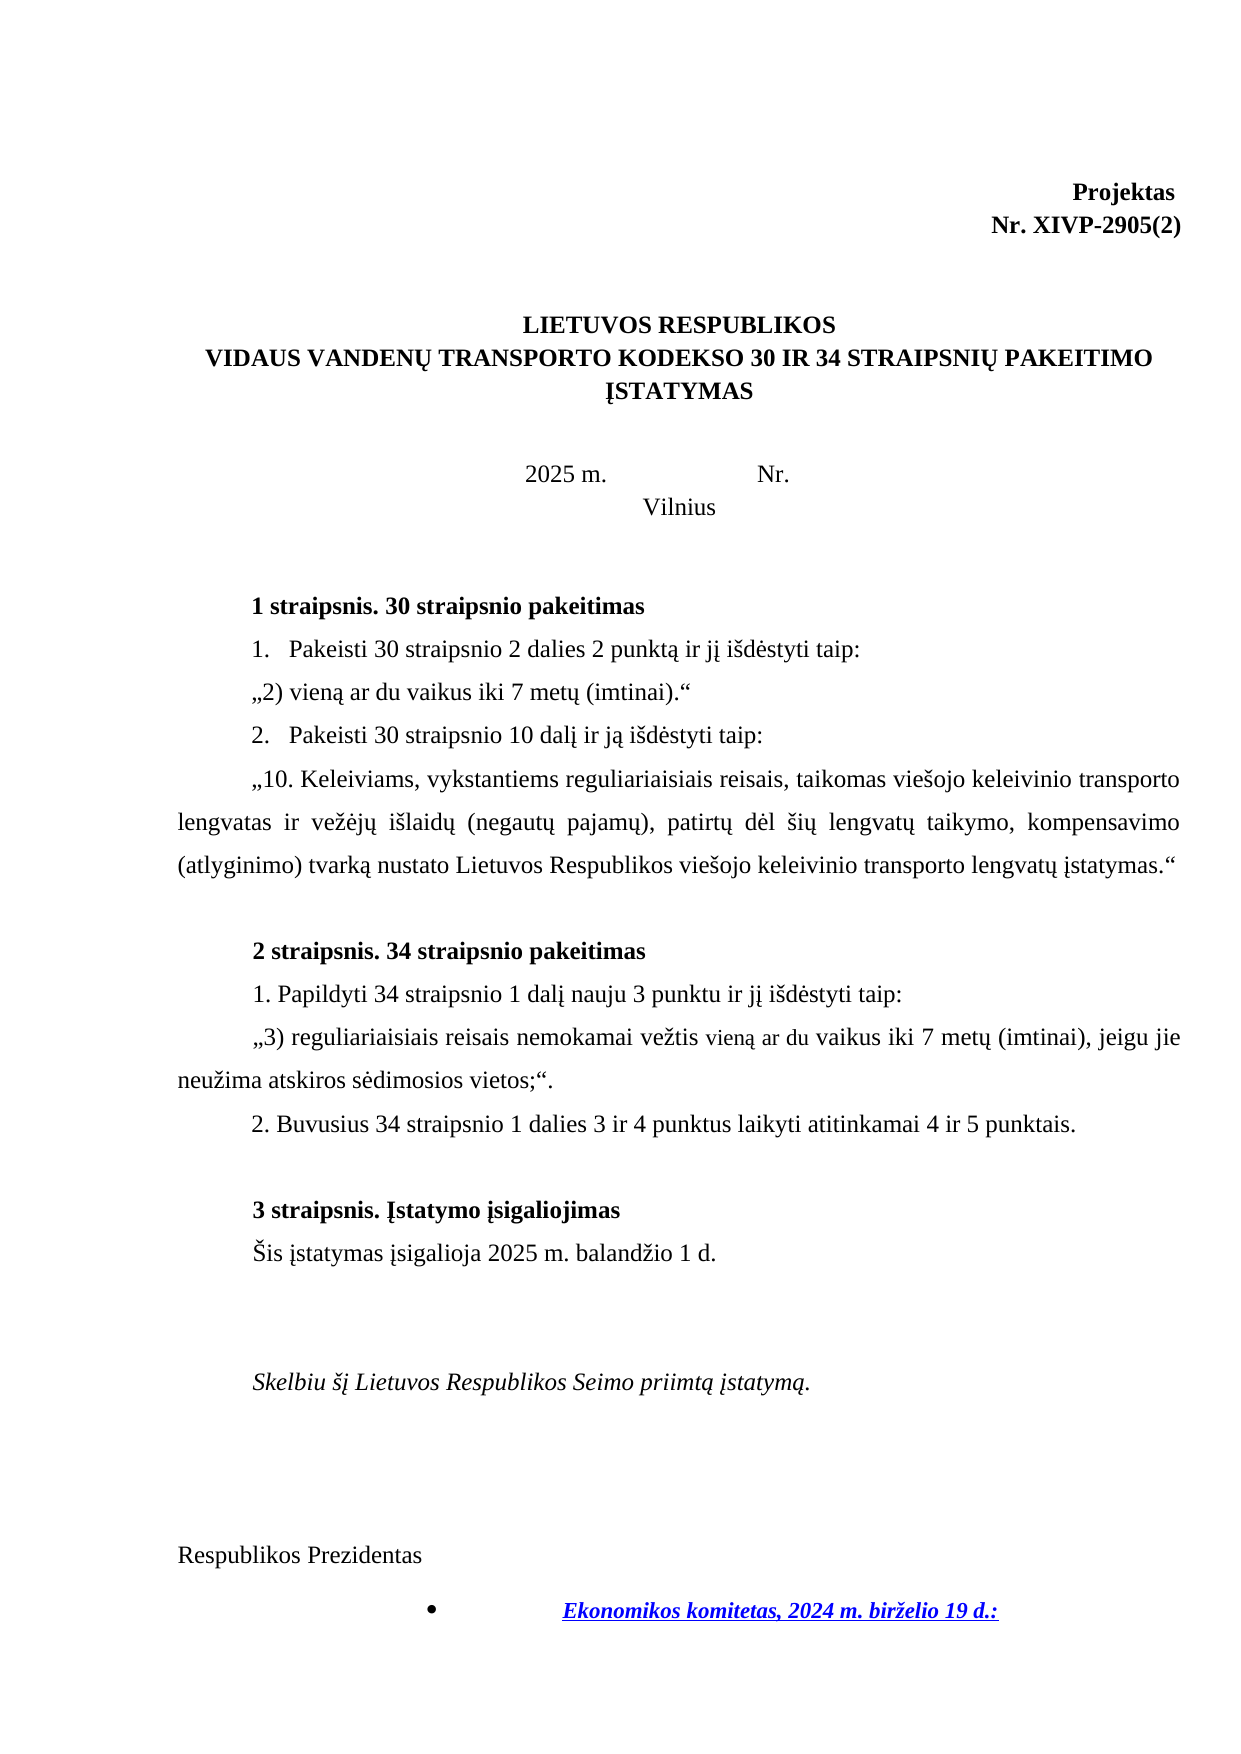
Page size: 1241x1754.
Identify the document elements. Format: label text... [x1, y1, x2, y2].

text 2025 m. Nr. [177, 459, 1181, 487]
text Projektas [177, 177, 1181, 206]
text Skelbiu šį Lietuvos Respublikos Seimo priimtą įstatymą. [177, 1367, 1181, 1396]
text Nr. XIVP-2905(2) [177, 210, 1181, 239]
list Ekonomikos komitetas, 2024 m. birželio 19 d.: [427, 1597, 1181, 1624]
text ĮSTATYMAS [177, 376, 1181, 404]
text VIDAUS VANDENŲ TRANSPORTO KODEKSO 30 IR 34 STRAIPSNIŲ PAKEITIMO [177, 343, 1181, 372]
text 2. Pakeisti 30 straipsnio 10 dalį ir ją išdėstyti taip: [251, 721, 1181, 749]
text 3 straipsnis. Įstatymo įsigaliojimas [177, 1195, 1181, 1224]
text „3) reguliariaisiais reisais nemokamai vežtis vieną ar du vaikus iki 7 metų (imtinai), jeigu jie neužima atskiros sėdimosios vietos;“. [177, 1022, 1181, 1094]
text LIETUVOS RESPUBLIKOS [177, 310, 1181, 338]
text 1. Pakeisti 30 straipsnio 2 dalies 2 punktą ir jį išdėstyti taip: [251, 634, 1181, 663]
text „10. Keleiviams, vykstantiems reguliariaisiais reisais, taikomas viešojo keleivinio transporto lengvatas ir vežėjų išlaidų (negautų pajamų), patirtų dėl šių lengvatų taikymo, kompensavimo (atlyginimo) tvarką nustato Lietuvos Respublikos viešojo keleivinio transporto lengvatų įstatymas.“ [177, 764, 1181, 879]
text Respublikos Prezidentas [177, 1540, 1181, 1569]
text 1. Papildyti 34 straipsnio 1 dalį nauju 3 punktu ir jį išdėstyti taip: [177, 979, 1181, 1008]
text Vilnius [177, 492, 1181, 520]
text „2) vieną ar du vaikus iki 7 metų (imtinai).“ [177, 677, 1181, 706]
text 2 straipsnis. 34 straipsnio pakeitimas [177, 936, 1181, 965]
text 2. Buvusius 34 straipsnio 1 dalies 3 ir 4 punktus laikyti atitinkamai 4 ir 5 punktais. [251, 1109, 1181, 1137]
text Šis įstatymas įsigalioja 2025 m. balandžio 1 d. [177, 1238, 1181, 1267]
text 1 straipsnis. 30 straipsnio pakeitimas [177, 591, 1181, 620]
